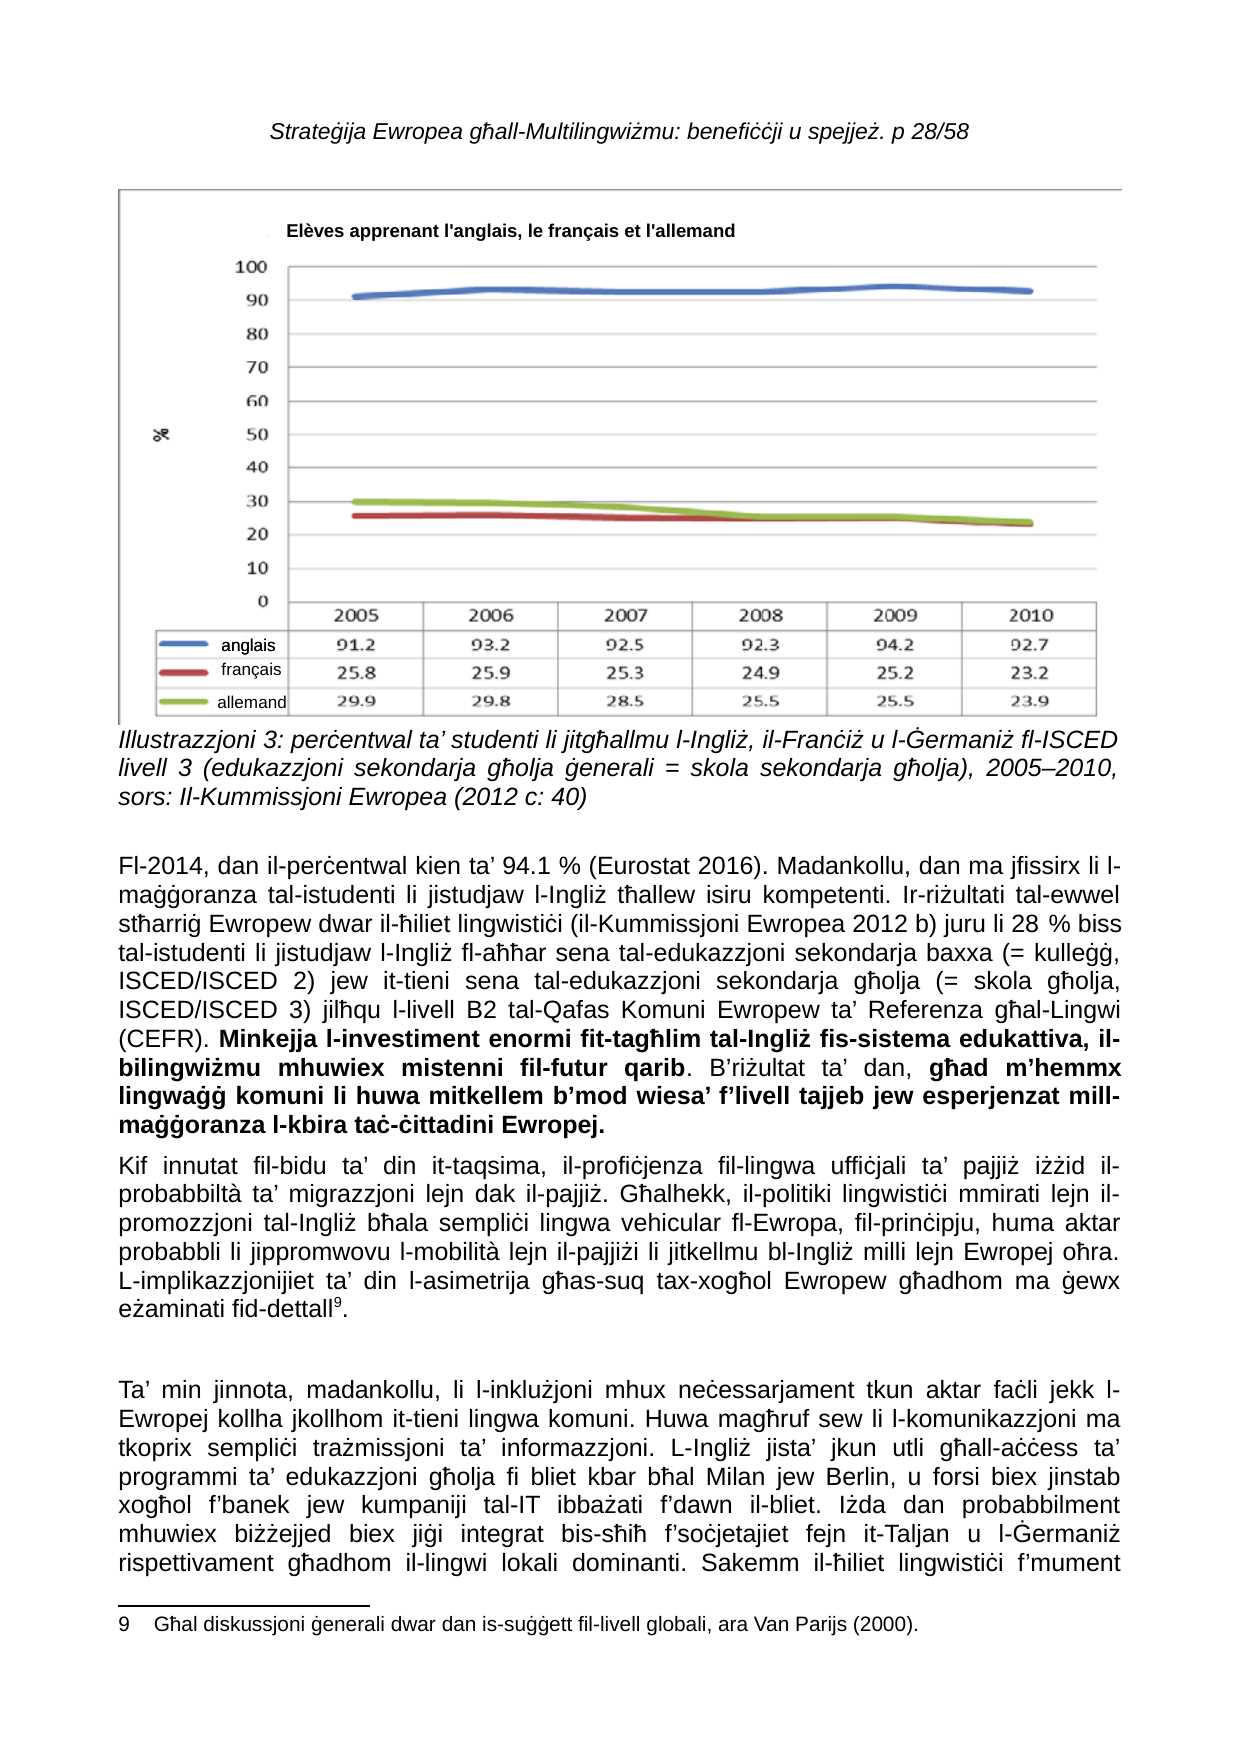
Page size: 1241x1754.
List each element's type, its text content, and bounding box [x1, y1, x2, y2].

text Kif innutat fil-bidu ta’ din it-taqsima, il-profiċjenza fil-lingwa uffiċjali ta’ pajjiż iżżid il-probabbiltà ta’ migrazzjoni lejn dak il-pajjiż. Għalhekk, il-politiki lingwistiċi mmirati lejn il-promozzjoni tal-Ingliż bħala sempliċi lingwa vehicular fl-Ewropa, fil-prinċipju, huma aktar probabbli li jippromwovu l-mobilità lejn il-pajjiżi li jitkellmu bl-Ingliż milli lejn Ewropej oħra. L-implikazzjonijiet ta’ din l-asimetrija għas-suq tax-xogħol Ewropew għadhom ma ġewx eżaminati fid-dettall. [118, 1151, 1122, 1323]
text Għal diskussjoni ġenerali dwar dan is-suġġett fil-livell globali, ara Van Parijs (2000). [118, 1612, 1122, 1636]
text Ta’ min jinnota, madankollu, li l-inklużjoni mhux neċessarjament tkun aktar faċli jekk l- Ewropej kollha jkollhom it-tieni lingwa komuni. Huwa magħruf sew li l-komunikazzjoni ma tkoprix sempliċi trażmissjoni ta’ informazzjoni. L-Ingliż jista’ jkun utli għall-aċċess ta’ programmi ta’ edukazzjoni għolja fi bliet kbar bħal Milan jew Berlin, u forsi biex jinstab xogħol f’banek jew kumpaniji tal-IT ibbażati f’dawn il-bliet. Iżda dan probabbilment mhuwiex biżżejjed biex jiġi integrat bis-sħiħ f’soċjetajiet fejn it-Taljan u l-Ġermaniż rispettivament għadhom il-lingwi lokali dominanti. Sakemm il-ħiliet lingwistiċi f’mument [118, 1375, 1122, 1577]
text Fl-2014, dan il-perċentwal kien ta’ 94.1 % (Eurostat 2016). Madankollu, dan ma jfissirx li l-maġġoranza tal-istudenti li jistudjaw l-Ingliż tħallew isiru kompetenti. Ir-riżultati tal-ewwel stħarriġ Ewropew dwar il-ħiliet lingwistiċi (il-Kummissjoni Ewropea 2012 b) juru li 28 % biss tal-istudenti li jistudjaw l-Ingliż fl-aħħar sena tal-edukazzjoni sekondarja baxxa (= kulleġġ, ISCED/ISCED 2) jew it-tieni sena tal-edukazzjoni sekondarja għolja (= skola għolja, ISCED/ISCED 3) jilħqu l-livell B2 tal-Qafas Komuni Ewropew ta’ Referenza għal-Lingwi (CEFR). Minkejja l-investiment enormi fit-tagħlim tal-Ingliż fis-sistema edukattiva, il-bilingwiżmu mhuwiex mistenni fil-futur qarib. B’riżultat ta’ dan, għad m’hemmx lingwaġġ komuni li huwa mitkellem b’mod wiesa’ f’livell tajjeb jew esperjenzat mill-maġġoranza l-kbira taċ-ċittadini Ewropej. [118, 851, 1122, 1139]
text Illustrazzjoni 3: perċentwal ta’ studenti li jitgħallmu l-Ingliż, il-Franċiż u l-Ġermaniż fl-ISCED livell 3 (edukazzjoni sekondarja għolja ġenerali = skola sekondarja għolja), 2005–2010, sors: Il-Kummissjoni Ewropea (2012 c: 40) [118, 725, 1122, 811]
